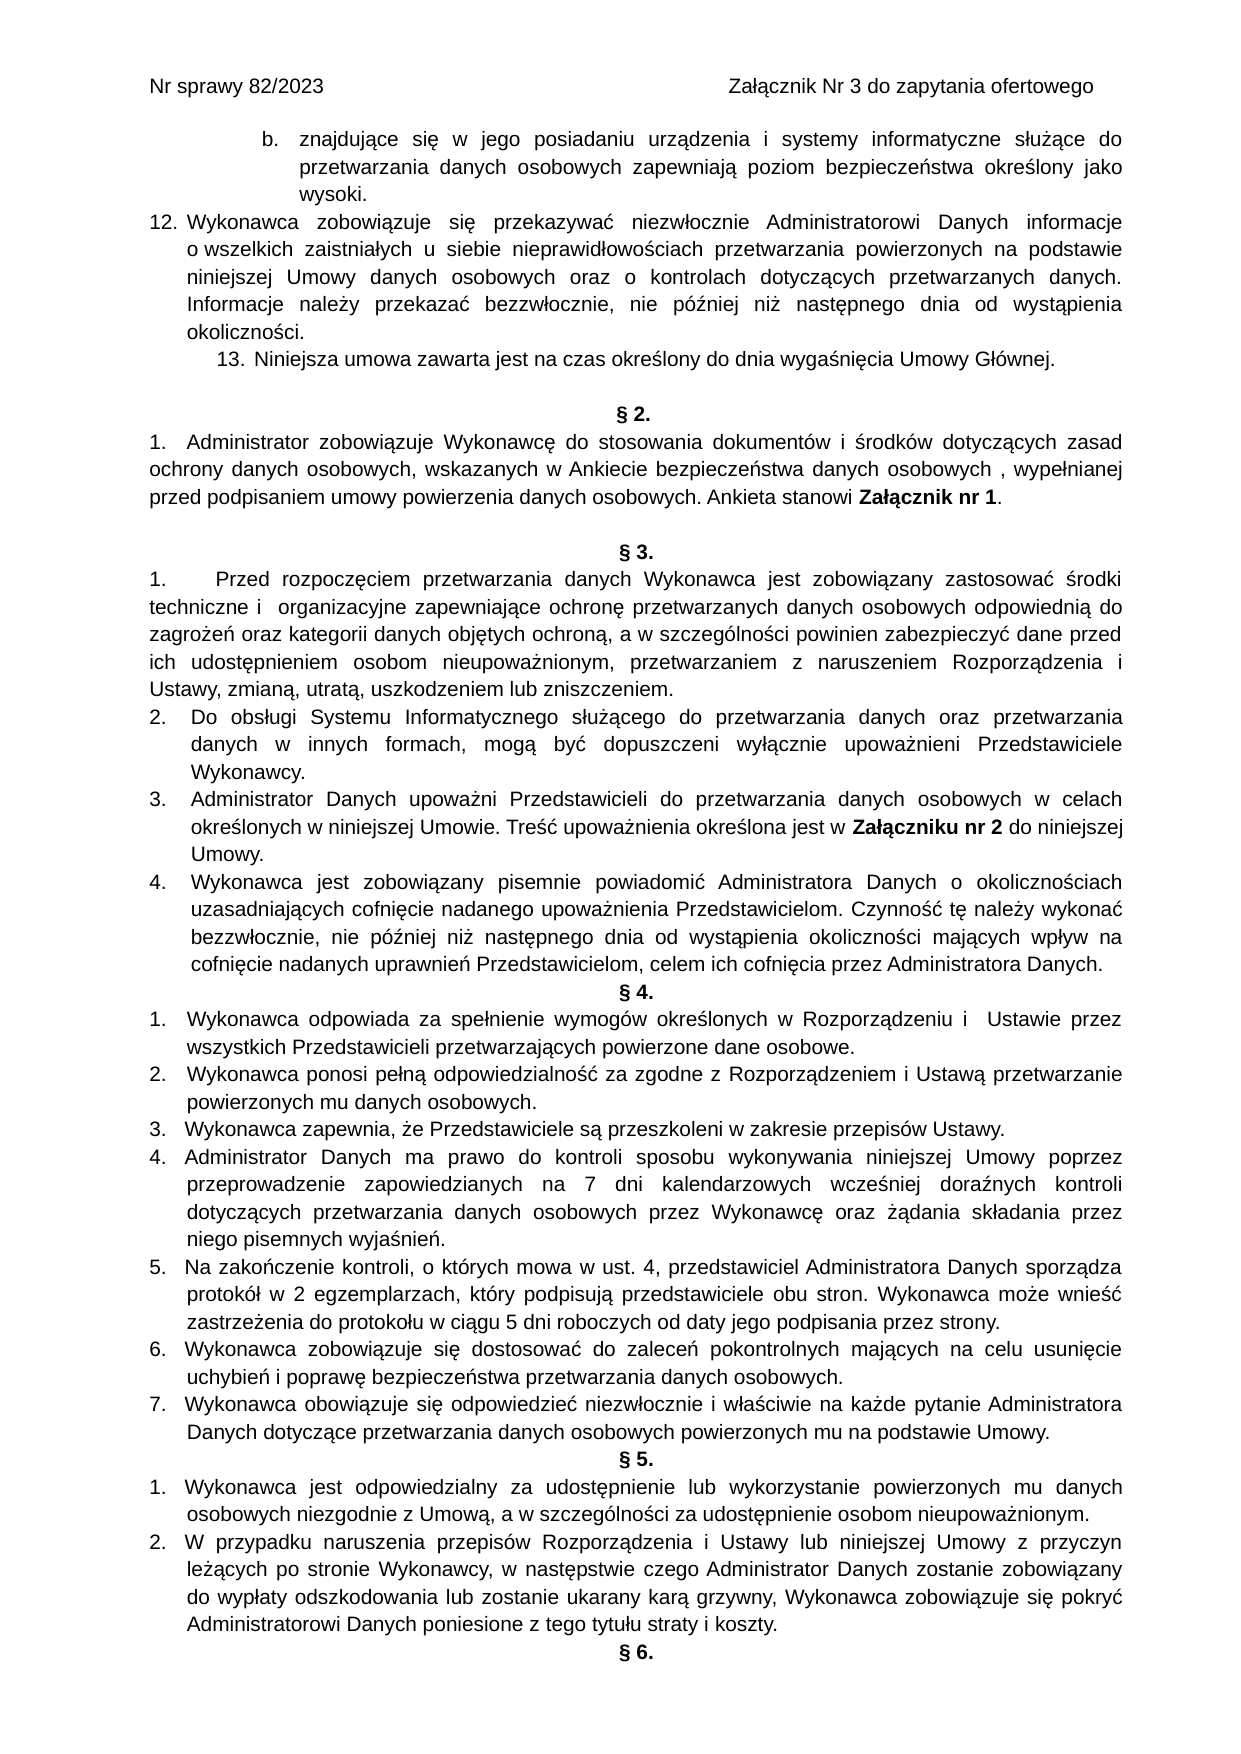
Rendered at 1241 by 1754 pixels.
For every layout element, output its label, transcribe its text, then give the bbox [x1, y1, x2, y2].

text 1. Przed rozpoczęciem przetwarzania danych Wykonawca jest zobowiązany zastosować środki techniczne i organizacyjne zapewniające ochronę przetwarzanych danych osobowych odpowiednią do zagrożeń oraz kategorii danych objętych ochroną, a w szczególności powinien zabezpieczyć dane przed ich udostępnieniem osobom nieupoważnionym, przetwarzaniem z naruszeniem Rozporządzenia i Ustawy, zmianą, utratą, uszkodzeniem lub zniszczeniem. [149, 567, 1123, 701]
list Wykonawca odpowiada za spełnienie wymogów określonych w Rozporządzeniu i Ustawie przez wszystkich Przedstawicieli przetwarzających powierzone dane osobowe. [149, 1007, 1123, 1059]
list W przypadku naruszenia przepisów Rozporządzenia i Ustawy lub niniejszej Umowy z przyczyn leżących po stronie Wykonawcy, w następstwie czego Administrator Danych zostanie zobowiązany do wypłaty odszkodowania lub zostanie ukarany karą grzywny, Wykonawca zobowiązuje się pokryć Administratorowi Danych poniesione z tego tytułu straty i koszty. [149, 1530, 1123, 1636]
list Niniejsza umowa zawarta jest na czas określony do dnia wygaśnięcia Umowy Głównej. [149, 347, 1123, 371]
list Wykonawca zapewnia, że Przedstawiciele są przeszkoleni w zakresie przepisów Ustawy. [149, 1117, 1123, 1141]
list Do obsługi Systemu Informatycznego służącego do przetwarzania danych oraz przetwarzania danych w innych formach, mogą być dopuszczeni wyłącznie upoważnieni Przedstawiciele Wykonawcy. [149, 705, 1123, 784]
list Administrator Danych ma prawo do kontroli sposobu wykonywania niniejszej Umowy poprzez przeprowadzenie zapowiedzianych na 7 dni kalendarzowych wcześniej doraźnych kontroli dotyczących przetwarzania danych osobowych przez Wykonawcę oraz żądania składania przez niego pisemnych wyjaśnień. [149, 1145, 1123, 1251]
list Administrator Danych upoważni Przedstawicieli do przetwarzania danych osobowych w celach określonych w niniejszej Umowie. Treść upoważnienia określona jest w Załączniku nr 2 do niniejszej Umowy. [149, 787, 1123, 866]
text § 4. [149, 980, 1123, 1004]
list Wykonawca zobowiązuje się przekazywać niezwłocznie Administratorowi Danych informacje o wszelkich zaistniałych u siebie nieprawidłowościach przetwarzania powierzonych na podstawie niniejszej Umowy danych osobowych oraz o kontrolach dotyczących przetwarzanych danych. Informacje należy przekazać bezzwłocznie, nie później niż następnego dnia od wystąpienia okoliczności. [149, 210, 1123, 344]
text § 3. [149, 540, 1123, 564]
list znajdujące się w jego posiadaniu urządzenia i systemy informatyczne służące do przetwarzania danych osobowych zapewniają poziom bezpieczeństwa określony jako wysoki. [262, 127, 1123, 206]
list 1. Administrator zobowiązuje Wykonawcę do stosowania dokumentów i środków dotyczących zasad ochrony danych osobowych, wskazanych w Ankiecie bezpieczeństwa danych osobowych , wypełnianej przed podpisaniem umowy powierzenia danych osobowych. Ankieta stanowi Załącznik nr 1. [149, 430, 1123, 509]
text § 5. [149, 1447, 1123, 1471]
list Wykonawca obowiązuje się odpowiedzieć niezwłocznie i właściwie na każde pytanie Administratora Danych dotyczące przetwarzania danych osobowych powierzonych mu na podstawie Umowy. [149, 1392, 1123, 1444]
list Wykonawca ponosi pełną odpowiedzialność za zgodne z Rozporządzeniem i Ustawą przetwarzanie powierzonych mu danych osobowych. [149, 1062, 1123, 1114]
list § 2. [149, 402, 1123, 426]
list Wykonawca jest zobowiązany pisemnie powiadomić Administratora Danych o okolicznościach uzasadniających cofnięcie nadanego upoważnienia Przedstawicielom. Czynność tę należy wykonać bezzwłocznie, nie później niż następnego dnia od wystąpienia okoliczności mających wpływ na cofnięcie nadanych uprawnień Przedstawicielom, celem ich cofnięcia przez Administratora Danych. [149, 870, 1123, 976]
list Na zakończenie kontroli, o których mowa w ust. 4, przedstawiciel Administratora Danych sporządza protokół w 2 egzemplarzach, który podpisują przedstawiciele obu stron. Wykonawca może wnieść zastrzeżenia do protokołu w ciągu 5 dni roboczych od daty jego podpisania przez strony. [149, 1255, 1123, 1334]
text § 6. [149, 1640, 1123, 1664]
list Wykonawca jest odpowiedzialny za udostępnienie lub wykorzystanie powierzonych mu danych osobowych niezgodnie z Umową, a w szczególności za udostępnienie osobom nieupoważnionym. [149, 1475, 1123, 1526]
list Wykonawca zobowiązuje się dostosować do zaleceń pokontrolnych mających na celu usunięcie uchybień i poprawę bezpieczeństwa przetwarzania danych osobowych. [149, 1337, 1123, 1389]
